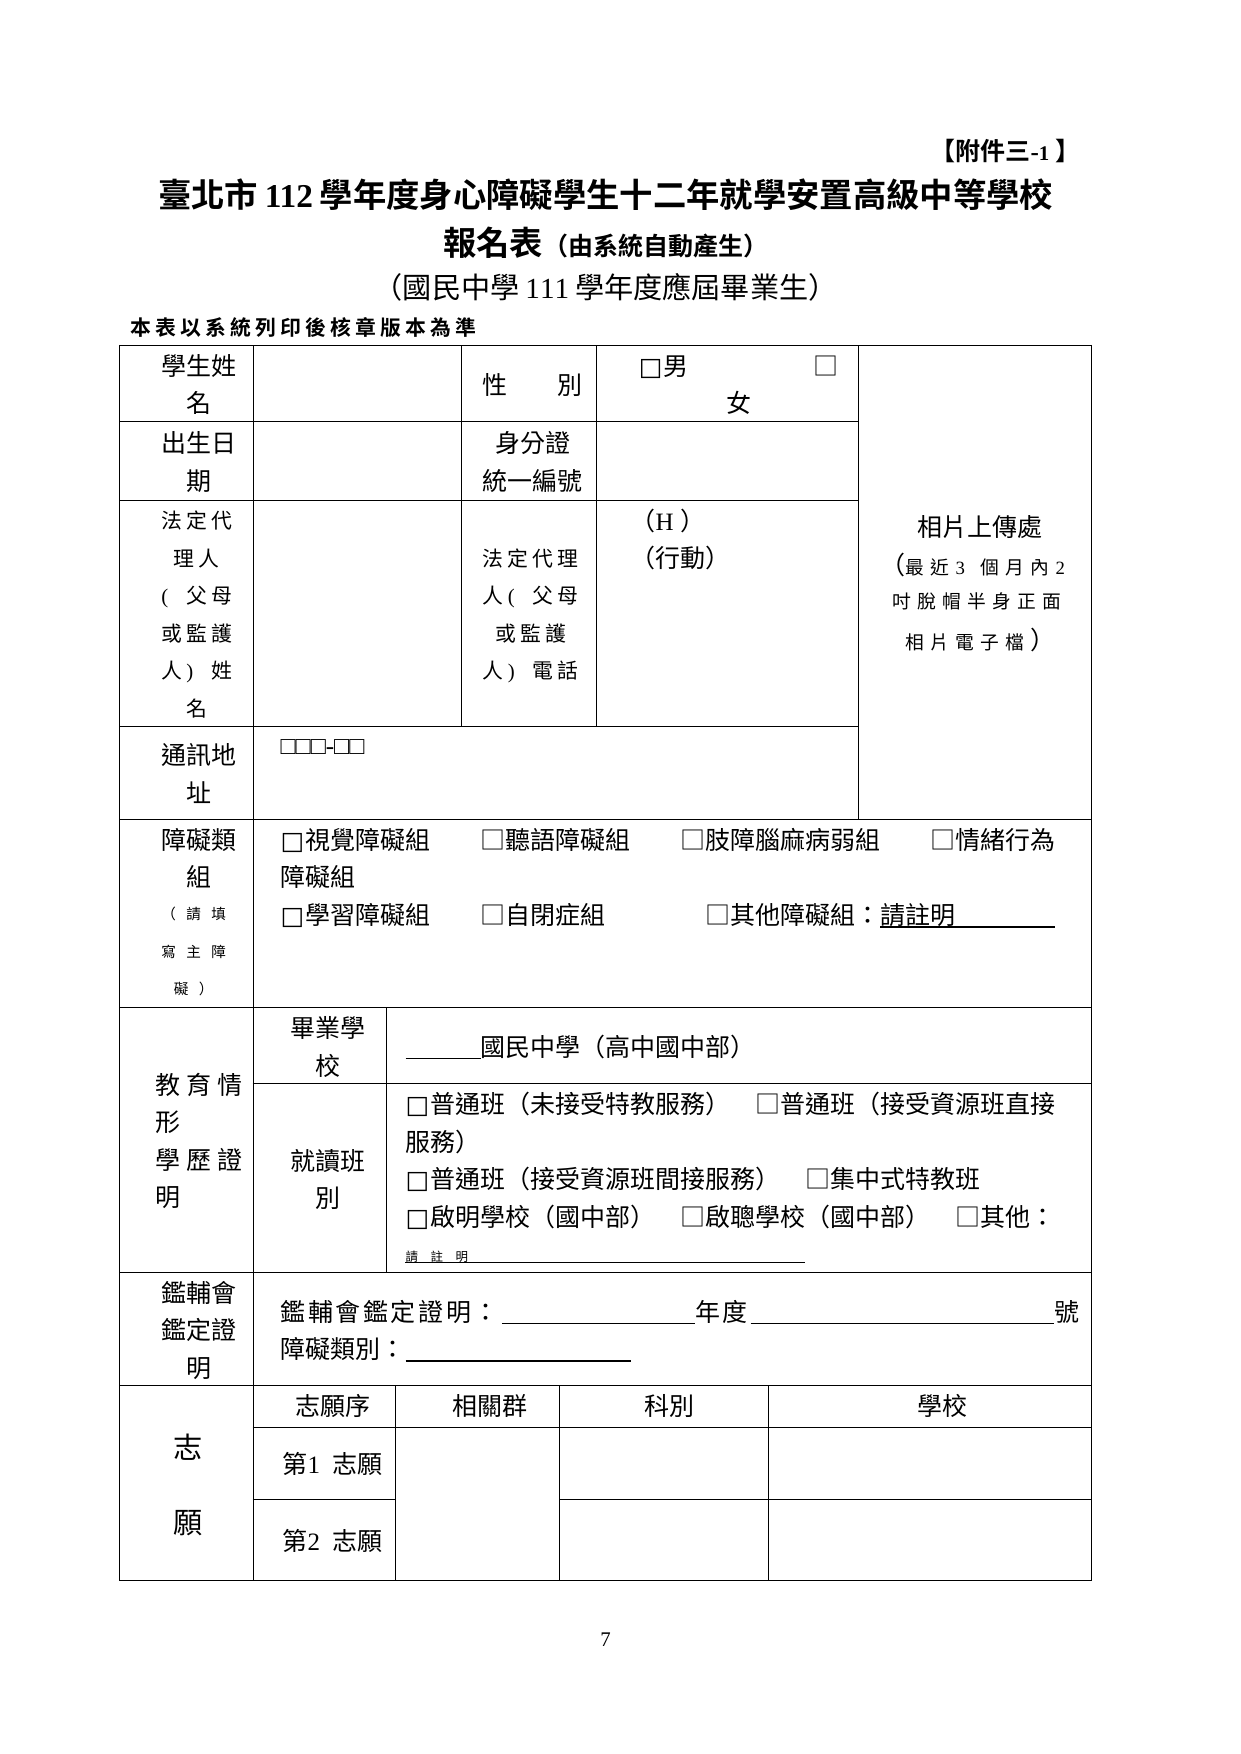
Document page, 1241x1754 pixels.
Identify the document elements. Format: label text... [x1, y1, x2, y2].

table_cell 法定代理人(父母或監護人)姓名 [120, 501, 253, 726]
table_cell 通訊地址 [120, 727, 253, 818]
table_cell 障礙類組 （請填寫主障礙） [120, 820, 253, 1007]
table_cell [769, 1500, 1091, 1580]
table_cell 科別 [560, 1386, 768, 1427]
table_cell 國民中學（高中國中部） [387, 1008, 1091, 1083]
table_cell □□□-□□ [254, 727, 858, 818]
text 報名表（由系統自動產生） [130, 217, 1080, 265]
text 本表以系統列印後核章版本為準 [130, 307, 1080, 345]
table_cell 身分證 統一編號 [462, 422, 596, 500]
table_cell [396, 1428, 559, 1580]
table_header 相片上傳處 （最近3個月內2吋脫帽半身正面相片電子檔） [859, 346, 1091, 818]
table_cell 第2志願 [254, 1500, 395, 1580]
table_header 性 別 [462, 346, 596, 421]
table_cell 法定代理人(父母或監護人)電話 [462, 501, 596, 726]
table_cell [254, 422, 461, 500]
table_header 學生姓名 [120, 346, 253, 421]
text （國民中學111學年度應屆畢業生） [130, 265, 1080, 307]
table_cell 相關群 [396, 1386, 559, 1427]
table_cell 教育情形 學歷證明 [120, 1008, 253, 1272]
text 【附件三-1】 [130, 131, 1080, 168]
table_cell [560, 1428, 768, 1499]
table_cell 學校 [769, 1386, 1091, 1427]
table_cell [560, 1500, 768, 1580]
table_cell 就讀班別 [254, 1084, 386, 1272]
table_cell （H） （行動） [597, 501, 858, 726]
table_cell □視覺障礙組 □聽語障礙組 □肢障腦麻病弱組 □情緒行為障礙組 □學習障礙組 □自閉症組 □其他障礙組：請註明 [254, 820, 1091, 1007]
text 臺北市112學年度身心障礙學生十二年就學安置高級中等學校 [130, 168, 1080, 217]
table_cell 第1志願 [254, 1428, 395, 1499]
table_cell [597, 422, 858, 500]
table_cell 畢業學校 [254, 1008, 386, 1083]
table_cell □普通班（未接受特教服務） □普通班（接受資源班直接服務） □普通班（接受資源班間接服務） □集中式特教班 □啟明學校（國中部） □啟聰學校（國中部） □其他：請註明 [387, 1084, 1091, 1272]
table_cell 出生日期 [120, 422, 253, 500]
table_cell 鑑輔會鑑定證明： 年度 號 障礙類別： [254, 1273, 1091, 1385]
table_cell 鑑輔會鑑定證明 [120, 1273, 253, 1385]
table_cell 志願 填寫 [120, 1386, 253, 1580]
table_header [254, 346, 461, 421]
table_cell [254, 501, 461, 726]
table_header □男 □女 [597, 346, 858, 421]
table_cell [769, 1428, 1091, 1499]
table_cell 志願序 [254, 1386, 395, 1427]
